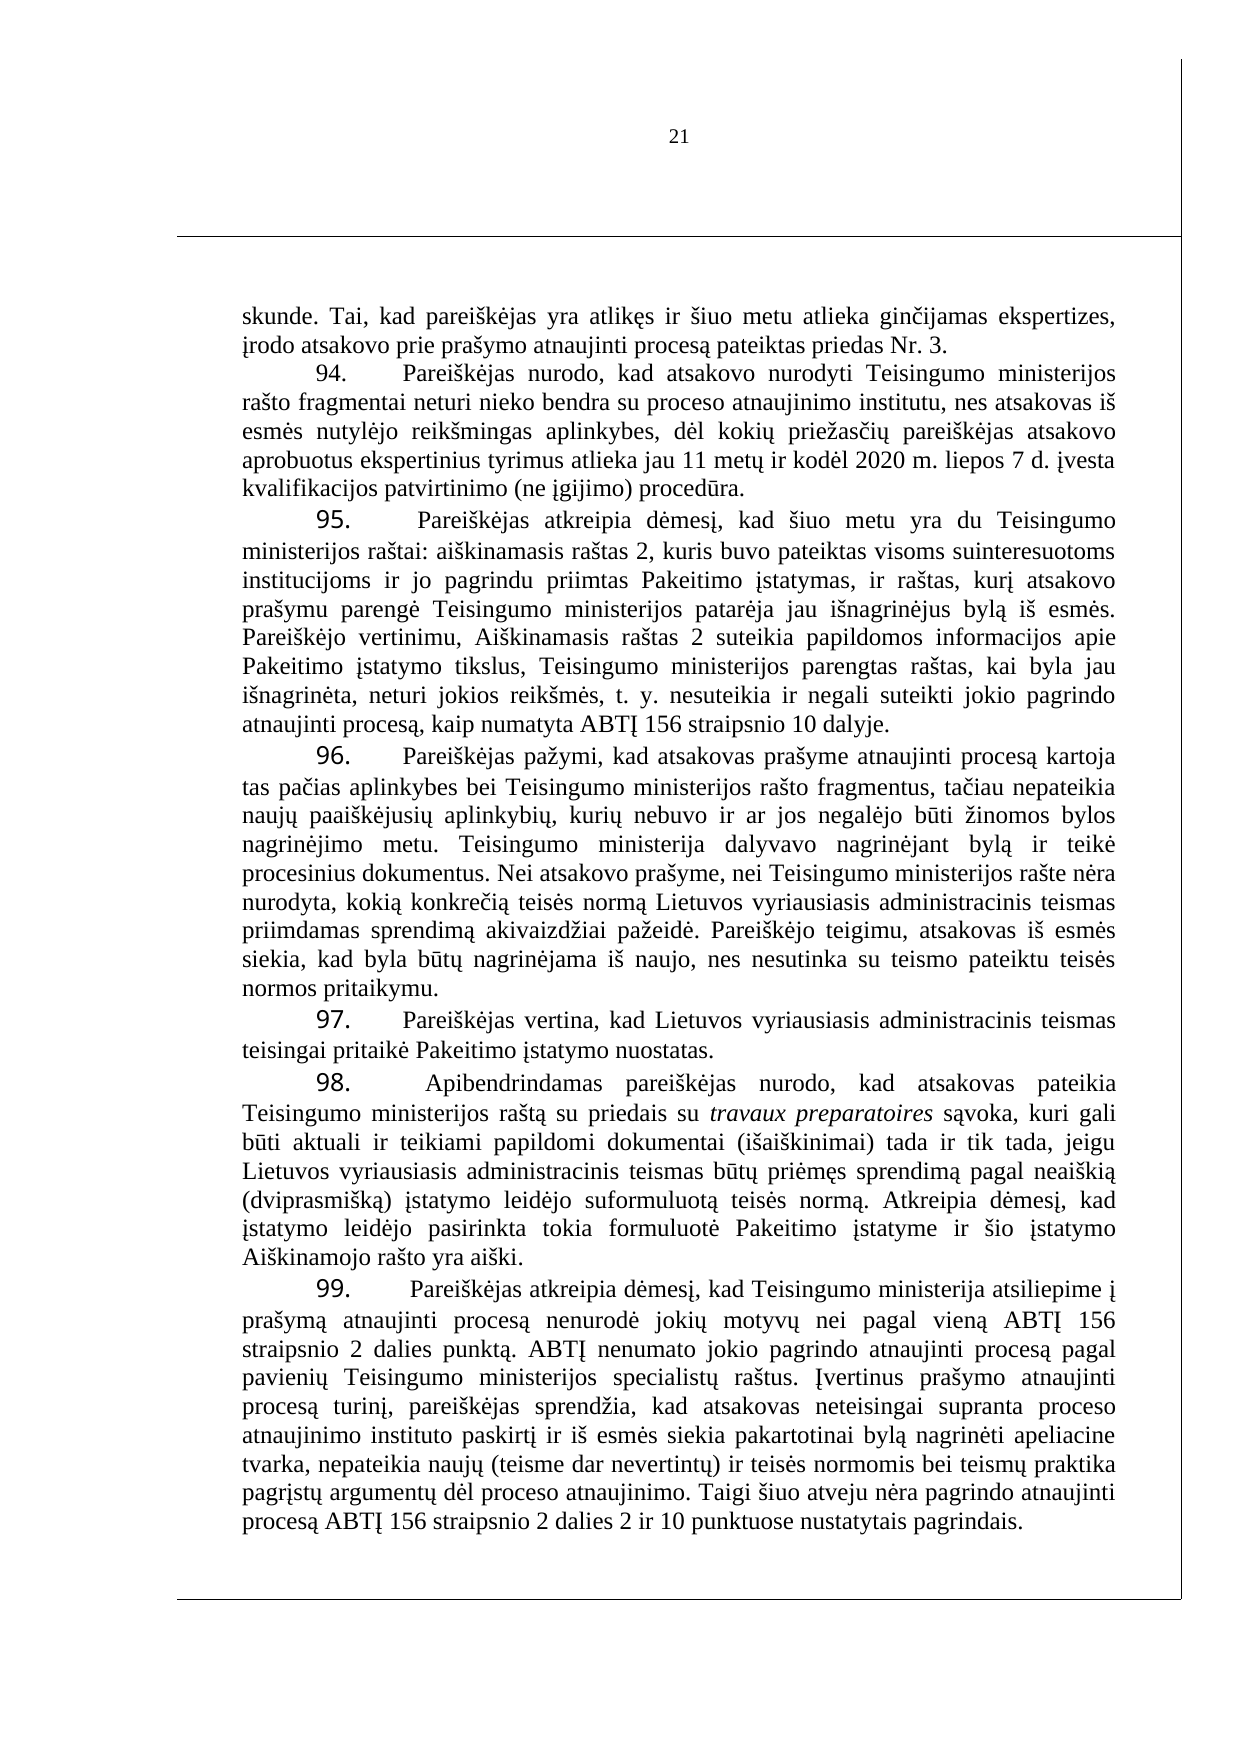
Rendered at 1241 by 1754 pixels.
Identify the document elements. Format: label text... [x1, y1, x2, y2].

text 95. Pareiškėjas atkreipia dėmesį, kad šiuo metu yra du Teisingumo ministerijos raštai: aiškinamasis raštas 2, kuris buvo pateiktas visoms suinteresuotoms institucijoms ir jo pagrindu priimtas Pakeitimo įstatymas, ir raštas, kurį atsakovo prašymu parengė Teisingumo ministerijos patarėja jau išnagrinėjus bylą iš esmės. Pareiškėjo vertinimu, Aiškinamasis raštas 2 suteikia papildomos informacijos apie Pakeitimo įstatymo tikslus, Teisingumo ministerijos parengtas raštas, kai byla jau išnagrinėta, neturi jokios reikšmės, t. y. nesuteikia ir negali suteikti jokio pagrindo atnaujinti procesą, kaip numatyta ABTĮ 156 straipsnio 10 dalyje. [177, 502, 1181, 737]
text 96. Pareiškėjas pažymi, kad atsakovas prašyme atnaujinti procesą kartoja tas pačias aplinkybes bei Teisingumo ministerijos rašto fragmentus, tačiau nepateikia naujų paaiškėjusių aplinkybių, kurių nebuvo ir ar jos negalėjo būti žinomos bylos nagrinėjimo metu. Teisingumo ministerija dalyvavo nagrinėjant bylą ir teikė procesinius dokumentus. Nei atsakovo prašyme, nei Teisingumo ministerijos rašte nėra nurodyta, kokią konkrečią teisės normą Lietuvos vyriausiasis administracinis teismas priimdamas sprendimą akivaizdžiai pažeidė. Pareiškėjo teigimu, atsakovas iš esmės siekia, kad byla būtų nagrinėjama iš naujo, nes nesutinka su teismo pateiktu teisės normos pritaikymu. [177, 737, 1181, 1002]
text 94. Pareiškėjas nurodo, kad atsakovo nurodyti Teisingumo ministerijos rašto fragmentai neturi nieko bendra su proceso atnaujinimo institutu, nes atsakovas iš esmės nutylėjo reikšmingas aplinkybes, dėl kokių priežasčių pareiškėjas atsakovo aprobuotus ekspertinius tyrimus atlieka jau 11 metų ir kodėl 2020 m. liepos 7 d. įvesta kvalifikacijos patvirtinimo (ne įgijimo) procedūra. [177, 358, 1181, 502]
text 99. Pareiškėjas atkreipia dėmesį, kad Teisingumo ministerija atsiliepime į prašymą atnaujinti procesą nenurodė jokių motyvų nei pagal vieną ABTĮ 156 straipsnio 2 dalies punktą. ABTĮ nenumato jokio pagrindo atnaujinti procesą pagal pavienių Teisingumo ministerijos specialistų raštus. Įvertinus prašymo atnaujinti procesą turinį, pareiškėjas sprendžia, kad atsakovas neteisingai supranta proceso atnaujinimo instituto paskirtį ir iš esmės siekia pakartotinai bylą nagrinėti apeliacine tvarka, nepateikia naujų (teisme dar nevertintų) ir teisės normomis bei teismų praktika pagrįstų argumentų dėl proceso atnaujinimo. Taigi šiuo atveju nėra pagrindo atnaujinti procesą ABTĮ 156 straipsnio 2 dalies 2 ir 10 punktuose nustatytais pagrindais. [177, 1271, 1181, 1599]
text skunde. Tai, kad pareiškėjas yra atlikęs ir šiuo metu atlieka ginčijamas ekspertizes, įrodo atsakovo prie prašymo atnaujinti procesą pateiktas priedas Nr. 3. [177, 236, 1181, 358]
text 98. Apibendrindamas pareiškėjas nurodo, kad atsakovas pateikia Teisingumo ministerijos raštą su priedais su travaux preparatoires sąvoka, kuri gali būti aktuali ir teikiami papildomi dokumentai (išaiškinimai) tada ir tik tada, jeigu Lietuvos vyriausiasis administracinis teismas būtų priėmęs sprendimą pagal neaiškią (dviprasmišką) įstatymo leidėjo suformuluotą teisės normą. Atkreipia dėmesį, kad įstatymo leidėjo pasirinkta tokia formuluotė Pakeitimo įstatyme ir šio įstatymo Aiškinamojo rašto yra aiški. [177, 1064, 1181, 1271]
text 97. Pareiškėjas vertina, kad Lietuvos vyriausiasis administracinis teismas teisingai pritaikė Pakeitimo įstatymo nuostatas. [177, 1002, 1181, 1064]
